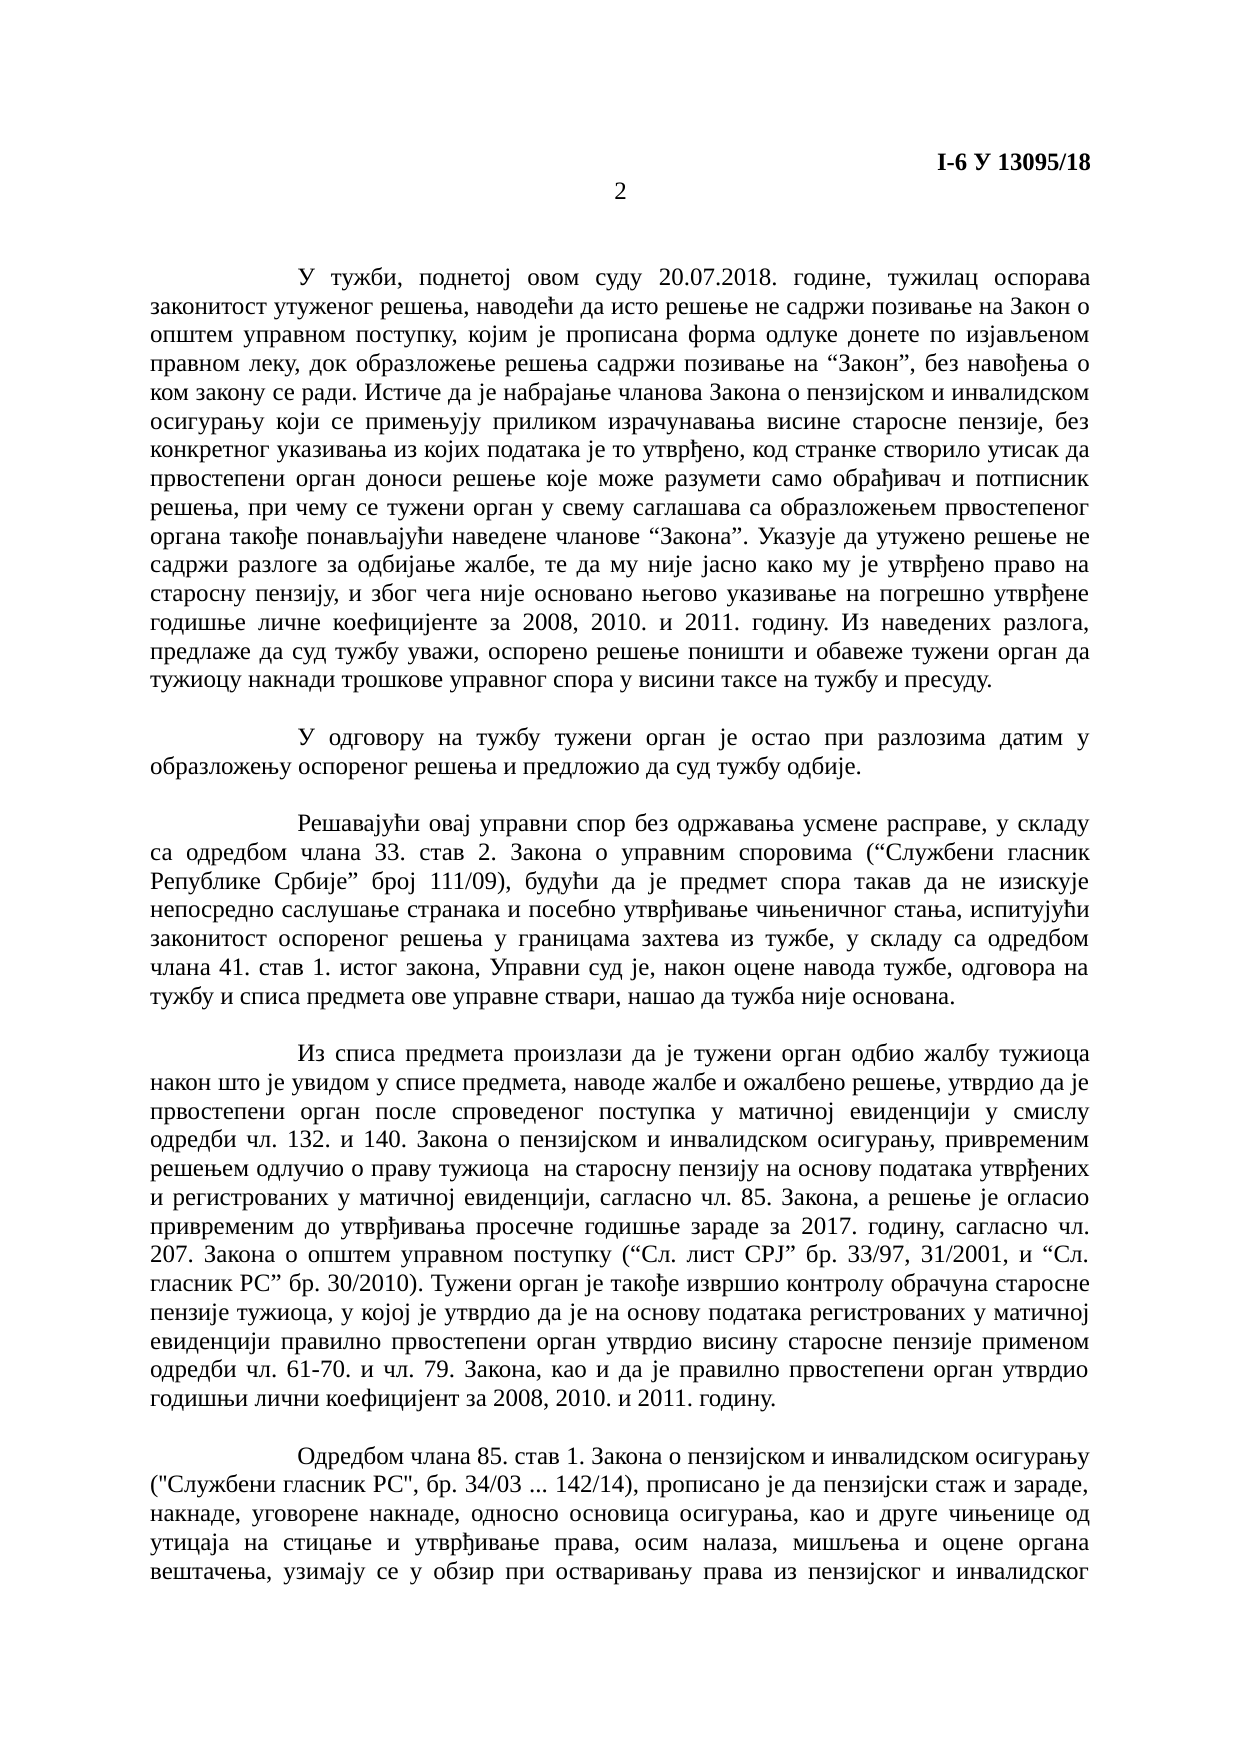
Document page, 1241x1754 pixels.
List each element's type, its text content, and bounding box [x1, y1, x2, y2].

text У тужби, поднетој овом суду 20.07.2018. године, тужилац оспорава законитост утуженог решења, наводећи да исто решење не садржи позивање на Закон о општем управном поступку, којим је прописана форма одлуке донете по изјављеном правном леку, док образложење решења садржи позивање на “Закон”, без навођења о ком закону се ради. Истиче да је набрајање чланова Закона о пензијском и инвалидском осигурању који се примењују приликом израчунавања висине старосне пензије, без конкретног указивања из којих података је то утврђено, код странке створило утисак да првостепени орган доноси решење које може разумети само обрађивач и потписник решења, при чему се тужени орган у свему саглашава са образложењем првостепеног органа такође понављајући наведене чланове “Закона”. Указује да утужено решење не садржи разлоге за одбијање жалбе, те да му није јасно како му је утврђено право на старосну пензију, и због чега није основано његово указивање на погрешно утврђене годишње личне коефицијенте за 2008, 2010. и 2011. годину. Из наведених разлога, предлаже да суд тужбу уважи, оспорено решење поништи и обавеже тужени орган да тужиоцу накнади трошкове управног спора у висини таксе на тужбу и пресуду. [150, 262, 1091, 693]
text Из списа предмета произлази да је тужени орган одбио жалбу тужиоца након што је увидом у списе предмета, наводе жалбе и ожалбено решење, утврдио да је првостепени орган после спроведеног поступка у матичној евиденцији у смислу одредби чл. 132. и 140. Закона о пензијском и инвалидском осигурању, привременим решењем одлучио о праву тужиоца на старосну пензију на основу података утврђених и регистрованих у матичној евиденцији, сагласно чл. 85. Закона, а решење је огласио привременим до утврђивања просечне годишње зараде за 2017. годину, сагласно чл. 207. Закона о општем управном поступку (“Сл. лист СРЈ” бр. 33/97, 31/2001, и “Сл. гласник РС” бр. 30/2010). Тужени орган је такође извршио контролу обрачуна старосне пензије тужиоца, у којој је утврдио да је на основу података регистрованих у матичној евиденцији правилно првостепени орган утврдио висину старосне пензије применом одредби чл. 61-70. и чл. 79. Закона, као и да је правилно првостепени орган утврдио годишњи лични коефицијент за 2008, 2010. и 2011. годину. [150, 1038, 1091, 1412]
text У одговору на тужбу тужени орган је остао при разлозима датим у образложењу оспореног решења и предложио да суд тужбу одбије. [150, 722, 1091, 779]
text Решавајући овај управни спор без одржавања усмене расправе, у складу са одредбом члана 33. став 2. Закона о управним споровима (“Службени гласник Републике Србије” број 111/09), будући да је предмет спора такав да не изискује непосредно саслушање странака и посебно утврђивање чињеничног стања, испитујући законитост оспореног решења у границама захтева из тужбе, у складу са одредбом члана 41. став 1. истог закона, Управни суд је, након оцене навода тужбе, одговора на тужбу и списа предмета ове управне ствари, нашао да тужба није основана. [150, 808, 1091, 1009]
text Одредбом члана 85. став 1. Закона о пензијском и инвалидском осигурању (''Службени гласник РС'', бр. 34/03 ... 142/14), прописано је да пензијски стаж и зараде, накнаде, уговорене накнаде, односно основица осигурања, као и друге чињенице од утицаја на стицање и утврђивање права, осим налаза, мишљења и оцене органа вештачења, узимају се у обзир при остваривању права из пензијског и инвалидског [150, 1441, 1091, 1584]
